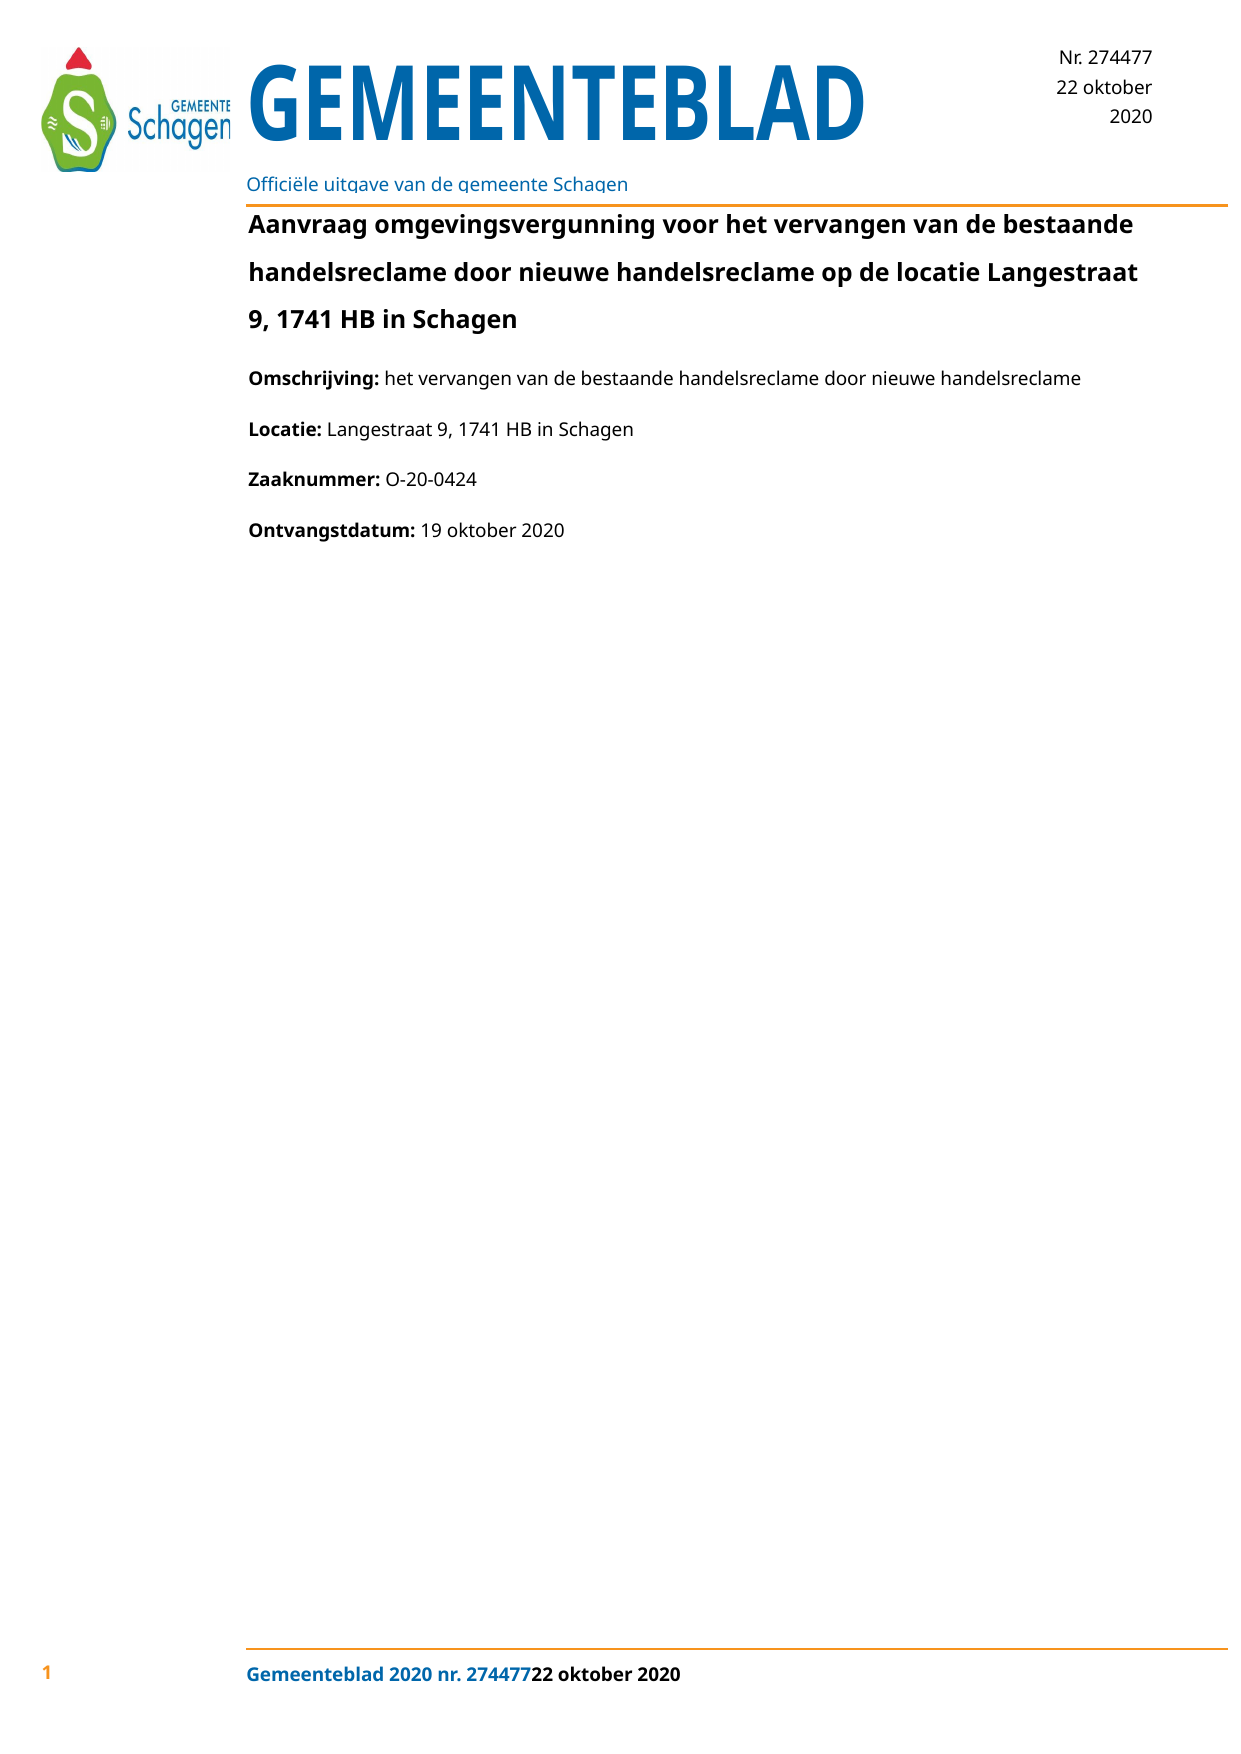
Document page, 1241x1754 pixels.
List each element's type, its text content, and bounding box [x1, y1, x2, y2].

text Aanvraag omgevingsvergunning voor het vervangen van de bestaande handelsreclame door nieuwe handelsreclame op de locatie Langestraat 9, 1741 HB in Schagen [248, 207, 1152, 336]
text Locatie: Langestraat 9, 1741 HB in Schagen [248, 416, 1152, 442]
picture [41, 47, 231, 172]
text Zaaknummer: O-20-0424 [248, 466, 1152, 492]
text Omschrijving: het vervangen van de bestaande handelsreclame door nieuwe handelsreclame [248, 366, 1152, 391]
text Ontvangstdatum: 19 oktober 2020 [248, 517, 1152, 542]
